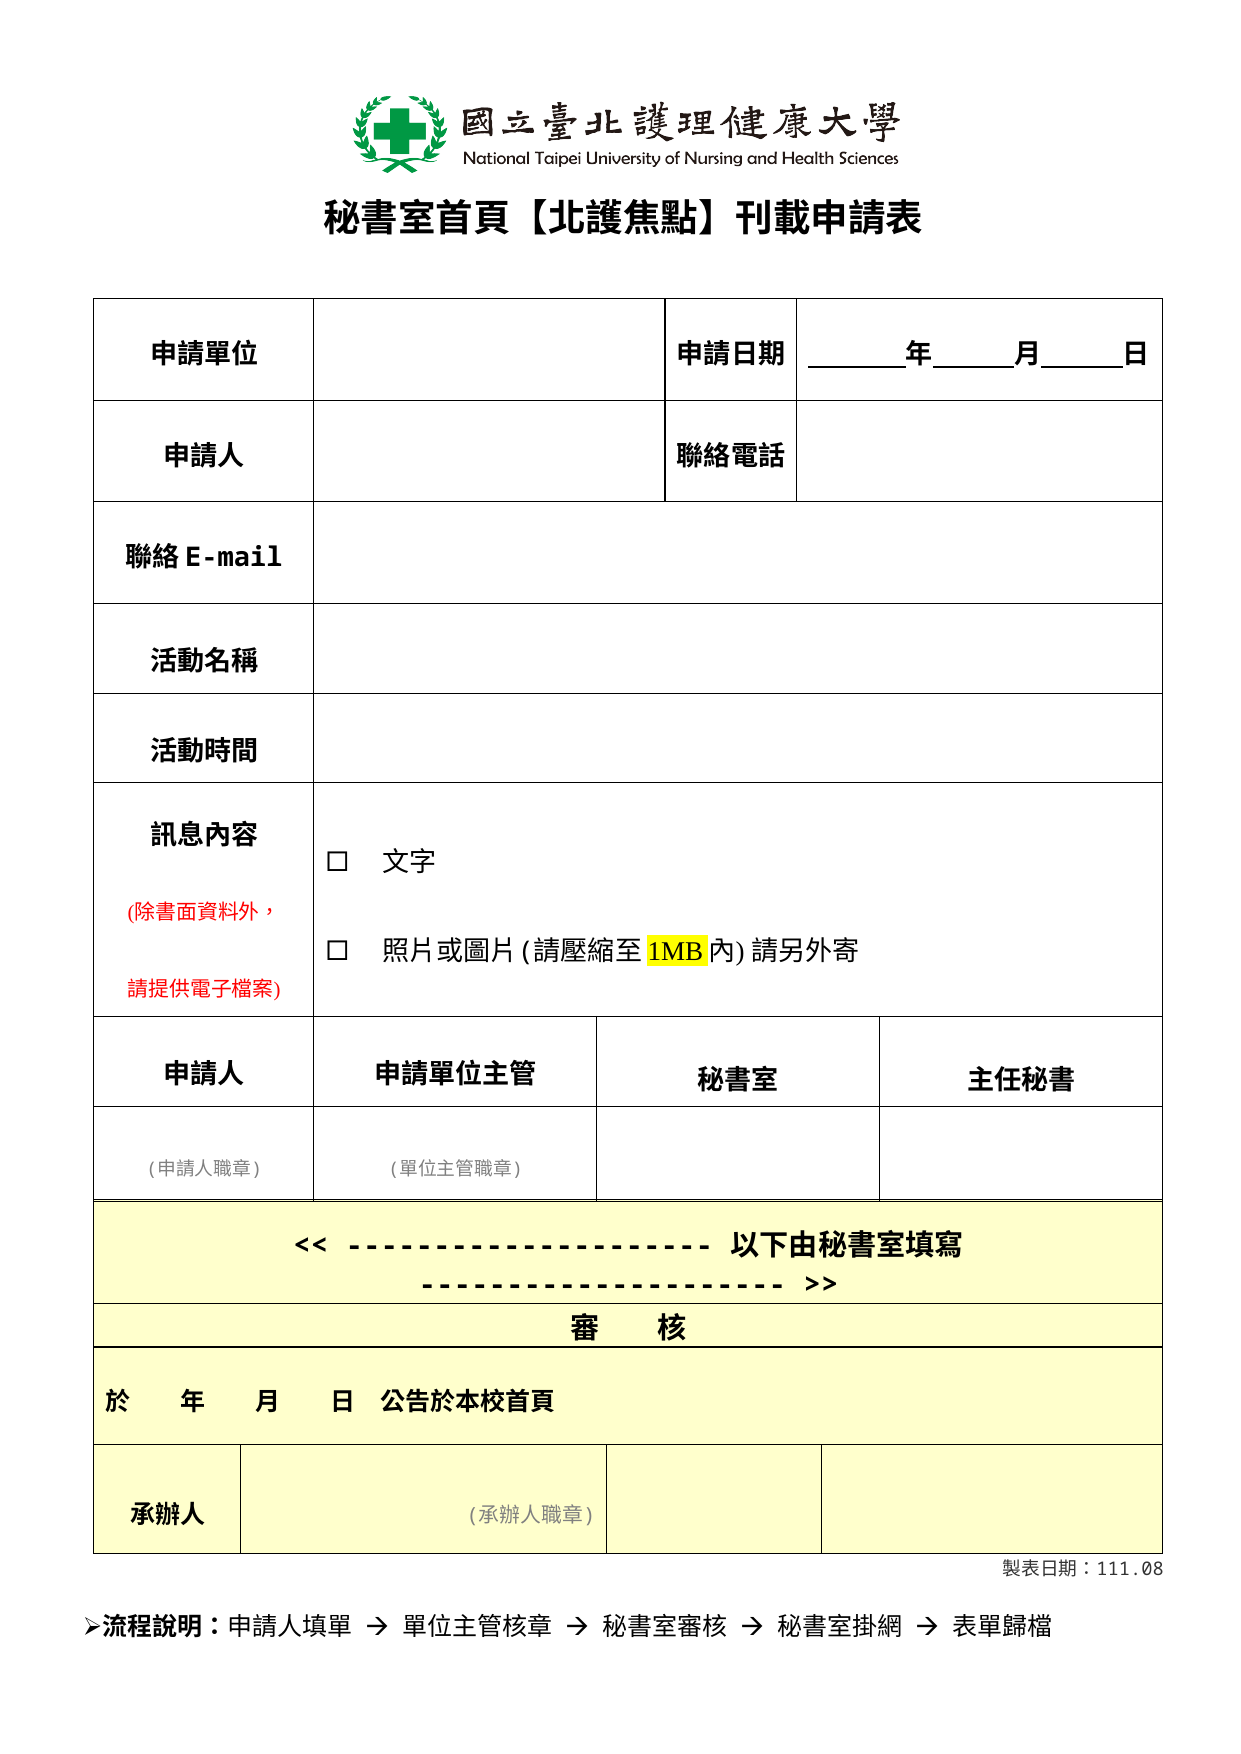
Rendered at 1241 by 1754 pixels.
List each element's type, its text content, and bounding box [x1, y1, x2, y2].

table_cell  文字  照片或圖片(請壓縮至1MB內) 請另外寄 [314, 783, 1162, 1016]
table_header [314, 299, 664, 399]
table_cell 承辦人 [94, 1445, 240, 1553]
table_header 申請單位 [94, 299, 313, 399]
table_cell [314, 401, 664, 501]
table_cell [314, 694, 1162, 782]
table_cell << --------------------- 以下由秘書室填寫 --------------------- >> [94, 1202, 1162, 1303]
table_cell [314, 604, 1162, 692]
table_cell [822, 1445, 1162, 1553]
table_cell 主任秘書 [880, 1017, 1162, 1106]
table_cell (申請人職章) [94, 1107, 313, 1199]
text 製表日期：111.08 [83, 1554, 1163, 1581]
table_cell [797, 401, 1162, 501]
table_cell 申請單位主管 [314, 1017, 596, 1106]
table_cell 於 年 月 日 公告於本校首頁 [94, 1348, 1162, 1444]
table_cell [597, 1107, 879, 1199]
text 秘書室首頁【北護焦點】刊載申請表 [83, 173, 1163, 236]
table_cell 聯絡電話 [666, 401, 796, 501]
table_cell 審 核 [94, 1304, 1162, 1346]
picture [346, 92, 907, 176]
table_cell [607, 1445, 821, 1553]
table_cell [314, 502, 1162, 603]
table_cell (承辦人職章) [241, 1445, 606, 1553]
table_cell 秘書室 [597, 1017, 879, 1106]
table_cell 活動名稱 [94, 604, 313, 692]
table_cell 訊息內容 (除書面資料外， 請提供電子檔案) [94, 783, 313, 1016]
table_cell 申請人 [94, 1017, 313, 1106]
list 流程說明：申請人填單  單位主管核章  秘書室審核  秘書室掛網  表單歸檔 [83, 1606, 1163, 1643]
table_cell (單位主管職章) [314, 1107, 596, 1199]
table_header 申請日期 [666, 299, 796, 399]
table_cell 活動時間 [94, 694, 313, 782]
table_cell [880, 1107, 1162, 1199]
table_cell 聯絡E-mail [94, 502, 313, 603]
table_header 年 月 日 [797, 299, 1162, 399]
table_cell 申請人 [94, 401, 313, 501]
